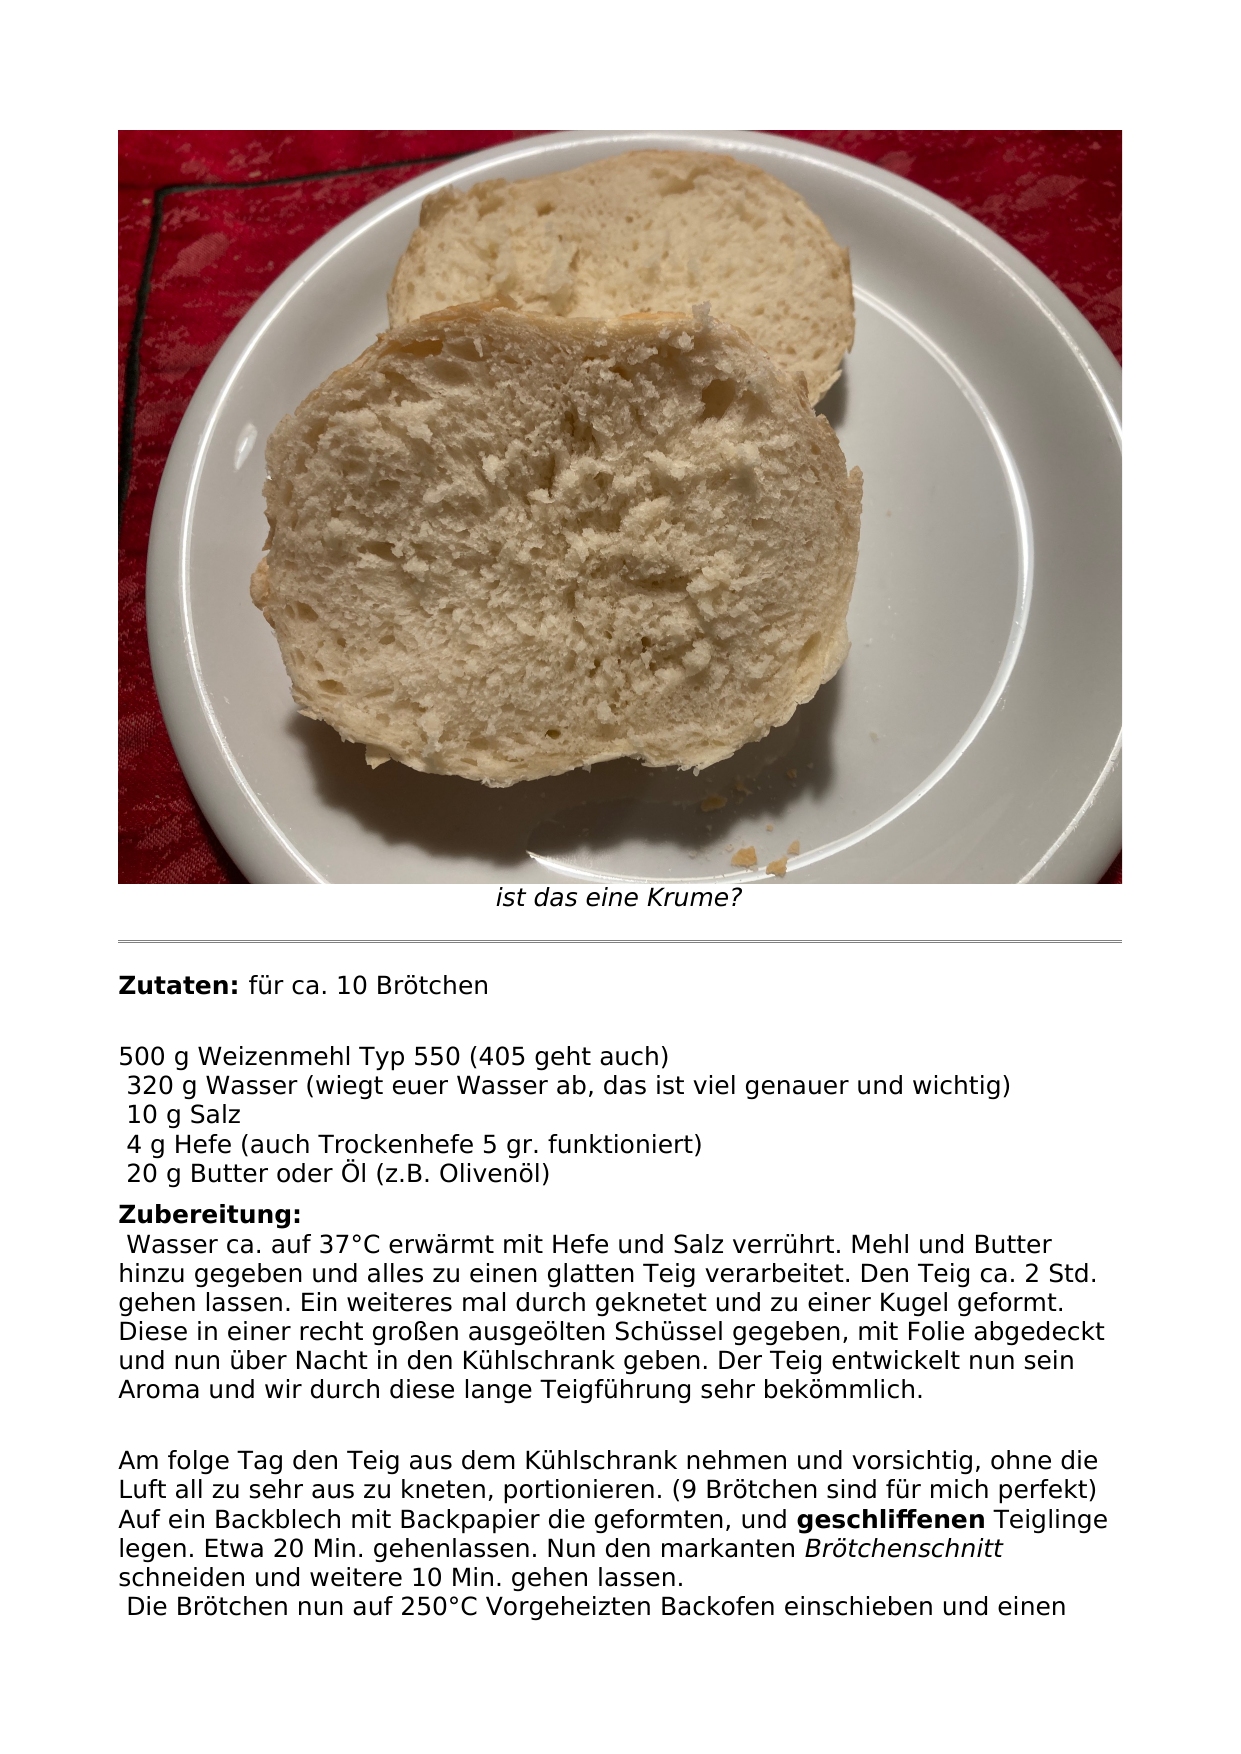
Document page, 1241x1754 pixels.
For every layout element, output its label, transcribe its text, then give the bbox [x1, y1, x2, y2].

text 500 g Weizenmehl Typ 550 (405 geht auch) 320 g Wasser (wiegt euer Wasser ab, das ist viel genauer und wichtig) 10 g Salz 4 g Hefe (auch Trockenhefe 5 gr. funktioniert) 20 g Butter oder Öl (z.B. Olivenöl) [118, 1042, 1122, 1188]
text Zubereitung: Wasser ca. auf 37°C erwärmt mit Hefe und Salz verrührt. Mehl und Butter hinzu gegeben und alles zu einen glatten Teig verarbeitet. Den Teig ca. 2 Std. gehen lassen. Ein weiteres mal durch geknetet und zu einer Kugel geformt. Diese in einer recht großen ausgeölten Schüssel gegeben, mit Folie abgedeckt und nun über Nacht in den Kühlschrank geben. Der Teig entwickelt nun sein Aroma und wir durch diese lange Teigführung sehr bekömmlich. [118, 1201, 1122, 1434]
text Am folge Tag den Teig aus dem Kühlschrank nehmen und vorsichtig, ohne die Luft all zu sehr aus zu kneten, portionieren. (9 Brötchen sind für mich perfekt) Auf ein Backblech mit Backpapier die geformten, und geschliffenen Teiglinge legen. Etwa 20 Min. gehenlassen. Nun den markanten Brötchenschnitt schneiden und weitere 10 Min. gehen lassen. Die Brötchen nun auf 250°C Vorgeheizten Backofen einschieben und einen [118, 1447, 1122, 1622]
text ist das eine Krume? [118, 884, 1122, 913]
text Zutaten: für ca. 10 Brötchen [118, 972, 1122, 1030]
picture [118, 130, 1123, 884]
